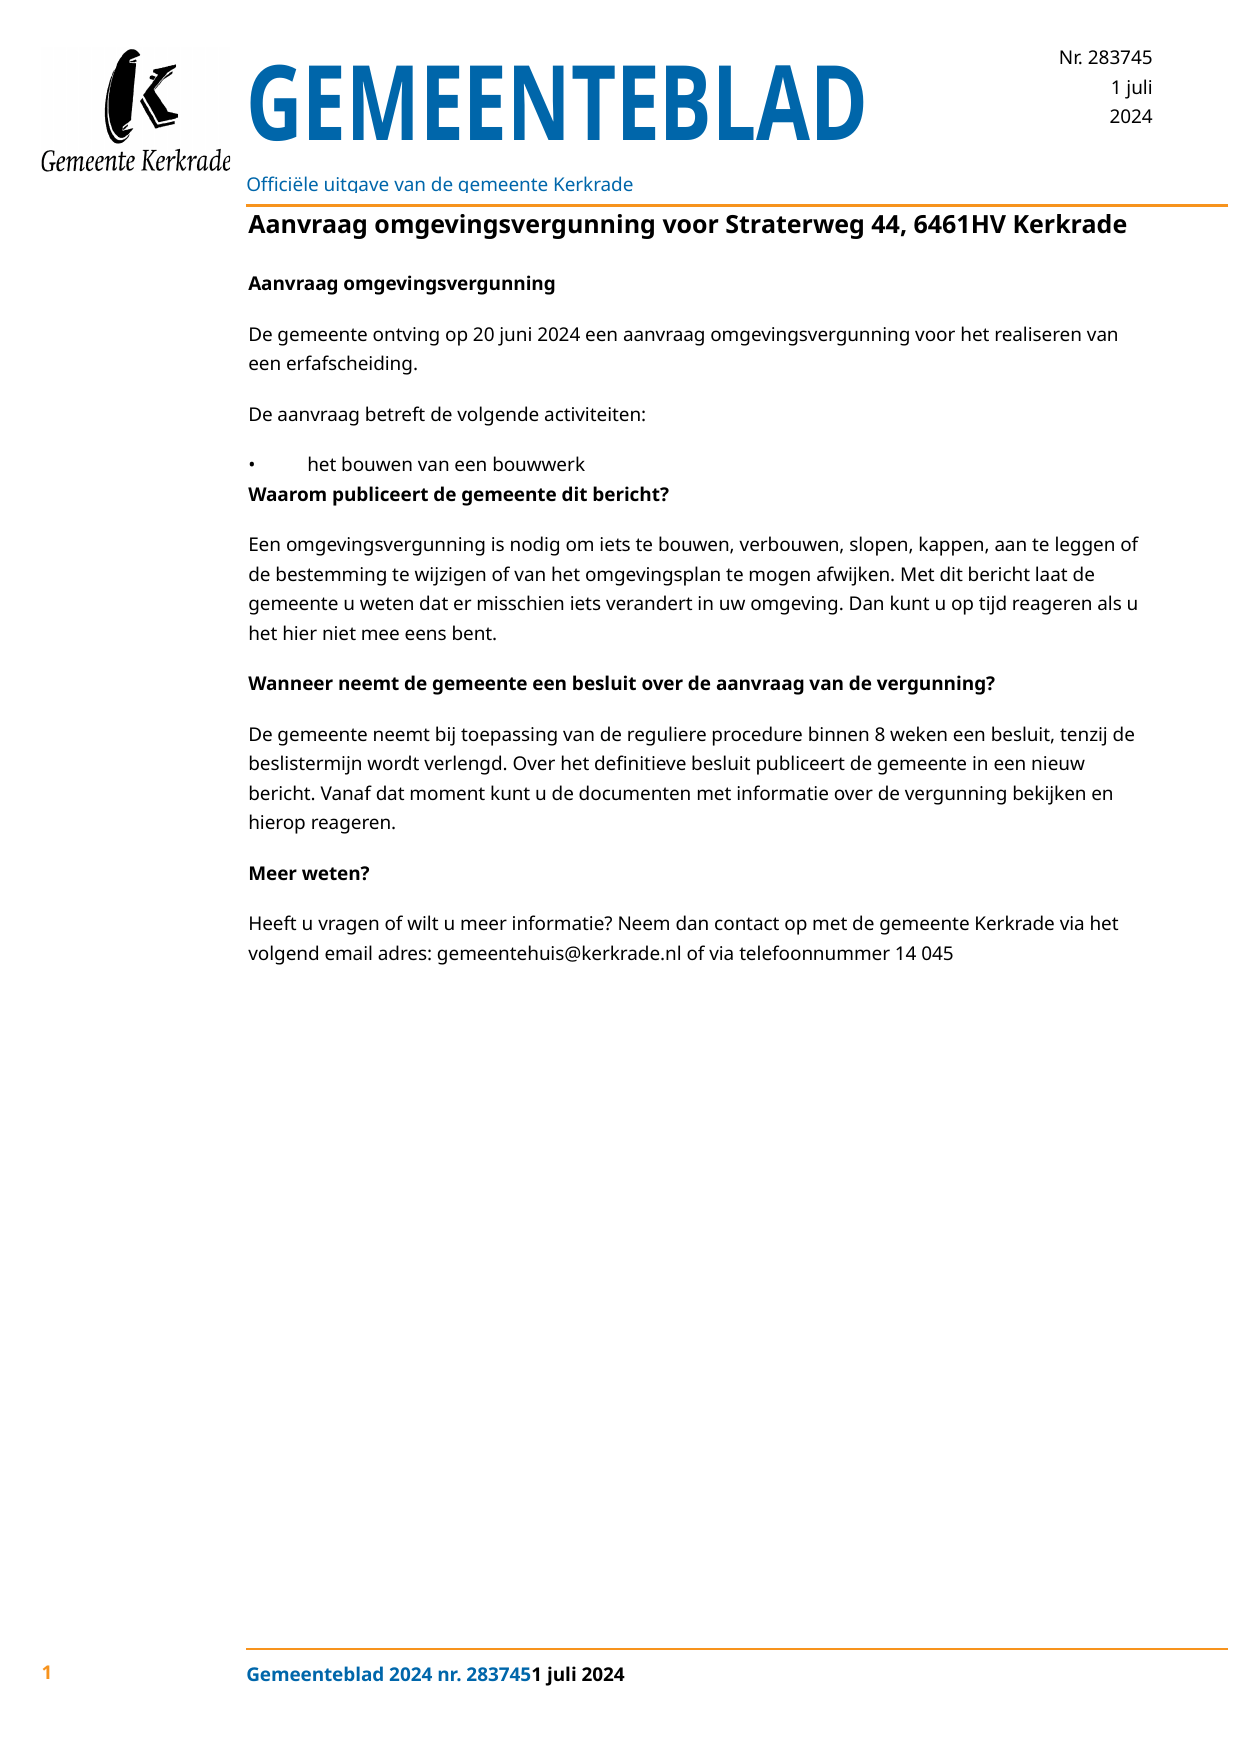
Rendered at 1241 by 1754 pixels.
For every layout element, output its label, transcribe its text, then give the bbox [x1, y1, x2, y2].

text De gemeente ontving op 20 juni 2024 een aanvraag omgevingsvergunning voor het realiseren van een erfafscheiding. [248, 321, 1152, 376]
picture [41, 47, 231, 172]
text Waarom publiceert de gemeente dit bericht? [248, 481, 1152, 506]
text Heeft u vragen of wilt u meer informatie? Neem dan contact op met de gemeente Kerkrade via het volgend email adres: gemeentehuis@kerkrade.nl of via telefoonnummer 14 045 [248, 910, 1152, 966]
text De aanvraag betreft de volgende activiteiten: [248, 401, 1152, 426]
text Een omgevingsvergunning is nodig om iets te bouwen, verbouwen, slopen, kappen, aan te leggen of de bestemming te wijzigen of van het omgevingsplan te mogen afwijken. Met dit bericht laat de gemeente u weten dat er misschien iets verandert in uw omgeving. Dan kunt u op tijd reageren als u het hier niet mee eens bent. [248, 531, 1152, 646]
text Aanvraag omgevingsvergunning [248, 270, 1152, 296]
text Meer weten? [248, 860, 1152, 886]
text Aanvraag omgevingsvergunning voor Straterweg 44, 6461HV Kerkrade [248, 207, 1152, 241]
list het bouwen van een bouwwerk [248, 451, 1152, 477]
text Wanneer neemt de gemeente een besluit over de aanvraag van de vergunning? [248, 670, 1152, 696]
text De gemeente neemt bij toepassing van de reguliere procedure binnen 8 weken een besluit, tenzij de beslistermijn wordt verlengd. Over het definitieve besluit publiceert de gemeente in een nieuw bericht. Vanaf dat moment kunt u de documenten met informatie over de vergunning bekijken en hierop reageren. [248, 721, 1152, 835]
